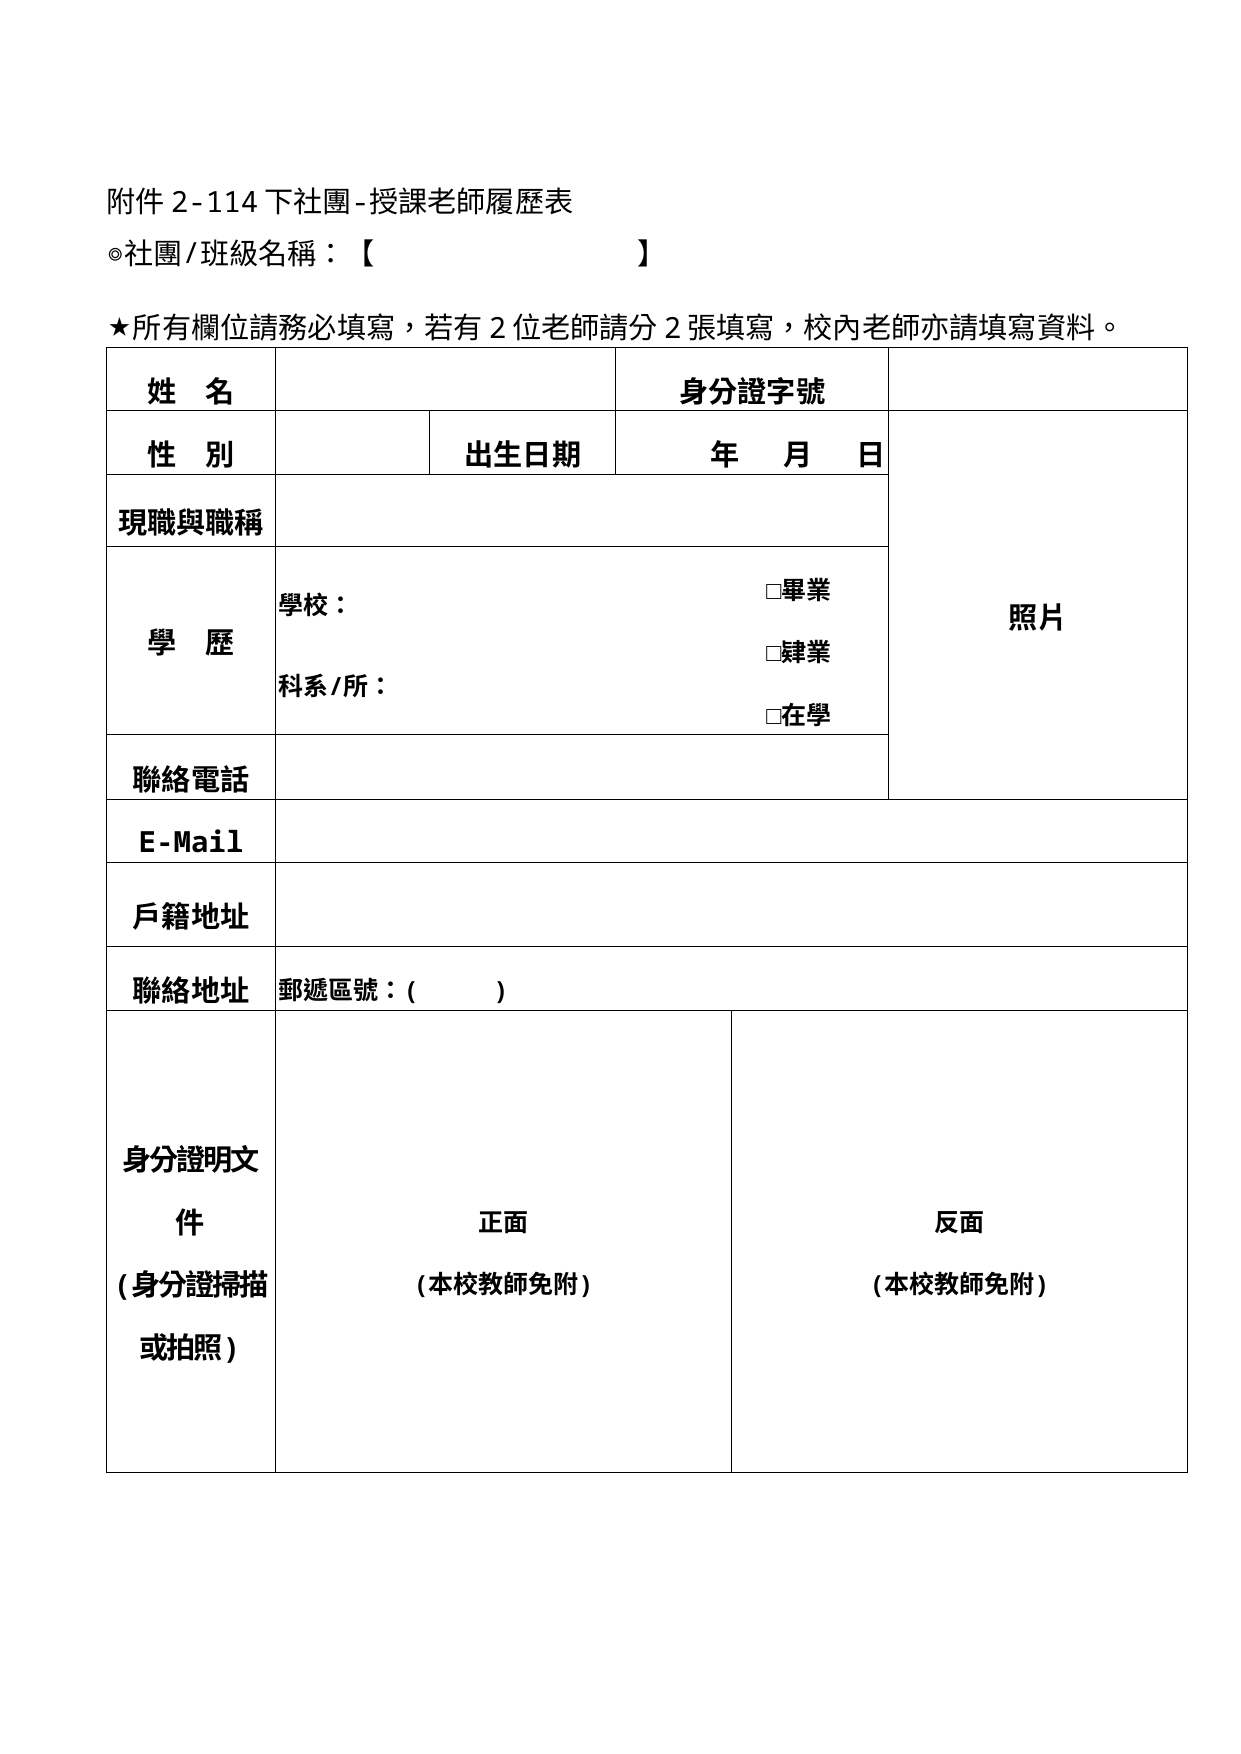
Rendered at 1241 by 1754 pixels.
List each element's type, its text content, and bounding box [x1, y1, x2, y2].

table_cell 學校： 科系/所： [276, 547, 744, 734]
table_cell 郵遞區號：( ) [276, 947, 1187, 1010]
text 附件2-114下社團-授課老師履歷表 [106, 158, 1134, 221]
table_cell 性 別 [107, 411, 275, 474]
table_cell [276, 863, 1187, 946]
table_cell 年 月 日 [616, 411, 888, 474]
table_cell [276, 475, 888, 546]
table_header [889, 348, 1187, 410]
table_cell [276, 411, 429, 474]
text 所有欄位請務必填寫，若有2位老師請分2張填寫，校內老師亦請填寫資料。 [106, 304, 1134, 347]
table_cell 正面 (本校教師免附) [276, 1011, 731, 1472]
text ◎社團/班級名稱：【 】 [106, 221, 1134, 283]
table_cell 反面 (本校教師免附) [732, 1011, 1187, 1472]
table_cell [276, 735, 888, 799]
table_cell 聯絡電話 [107, 735, 275, 799]
table_cell 學 歷 [107, 547, 275, 734]
table_cell 戶籍地址 [107, 863, 275, 946]
table_cell 出生日期 [430, 411, 615, 474]
table_header 姓 名 [107, 348, 275, 410]
table_cell □畢業 □肄業 □在學 [744, 547, 888, 734]
table_cell [276, 800, 1187, 862]
table_cell 現職與職稱 [107, 475, 275, 546]
table_cell 聯絡地址 [107, 947, 275, 1010]
table_header [276, 348, 615, 410]
table_cell E-Mail [107, 800, 275, 862]
table_header 身分證字號 [616, 348, 888, 410]
table_cell 身分證明文件 (身分證掃描或拍照) [107, 1011, 275, 1472]
table_cell 照片 [889, 411, 1187, 799]
